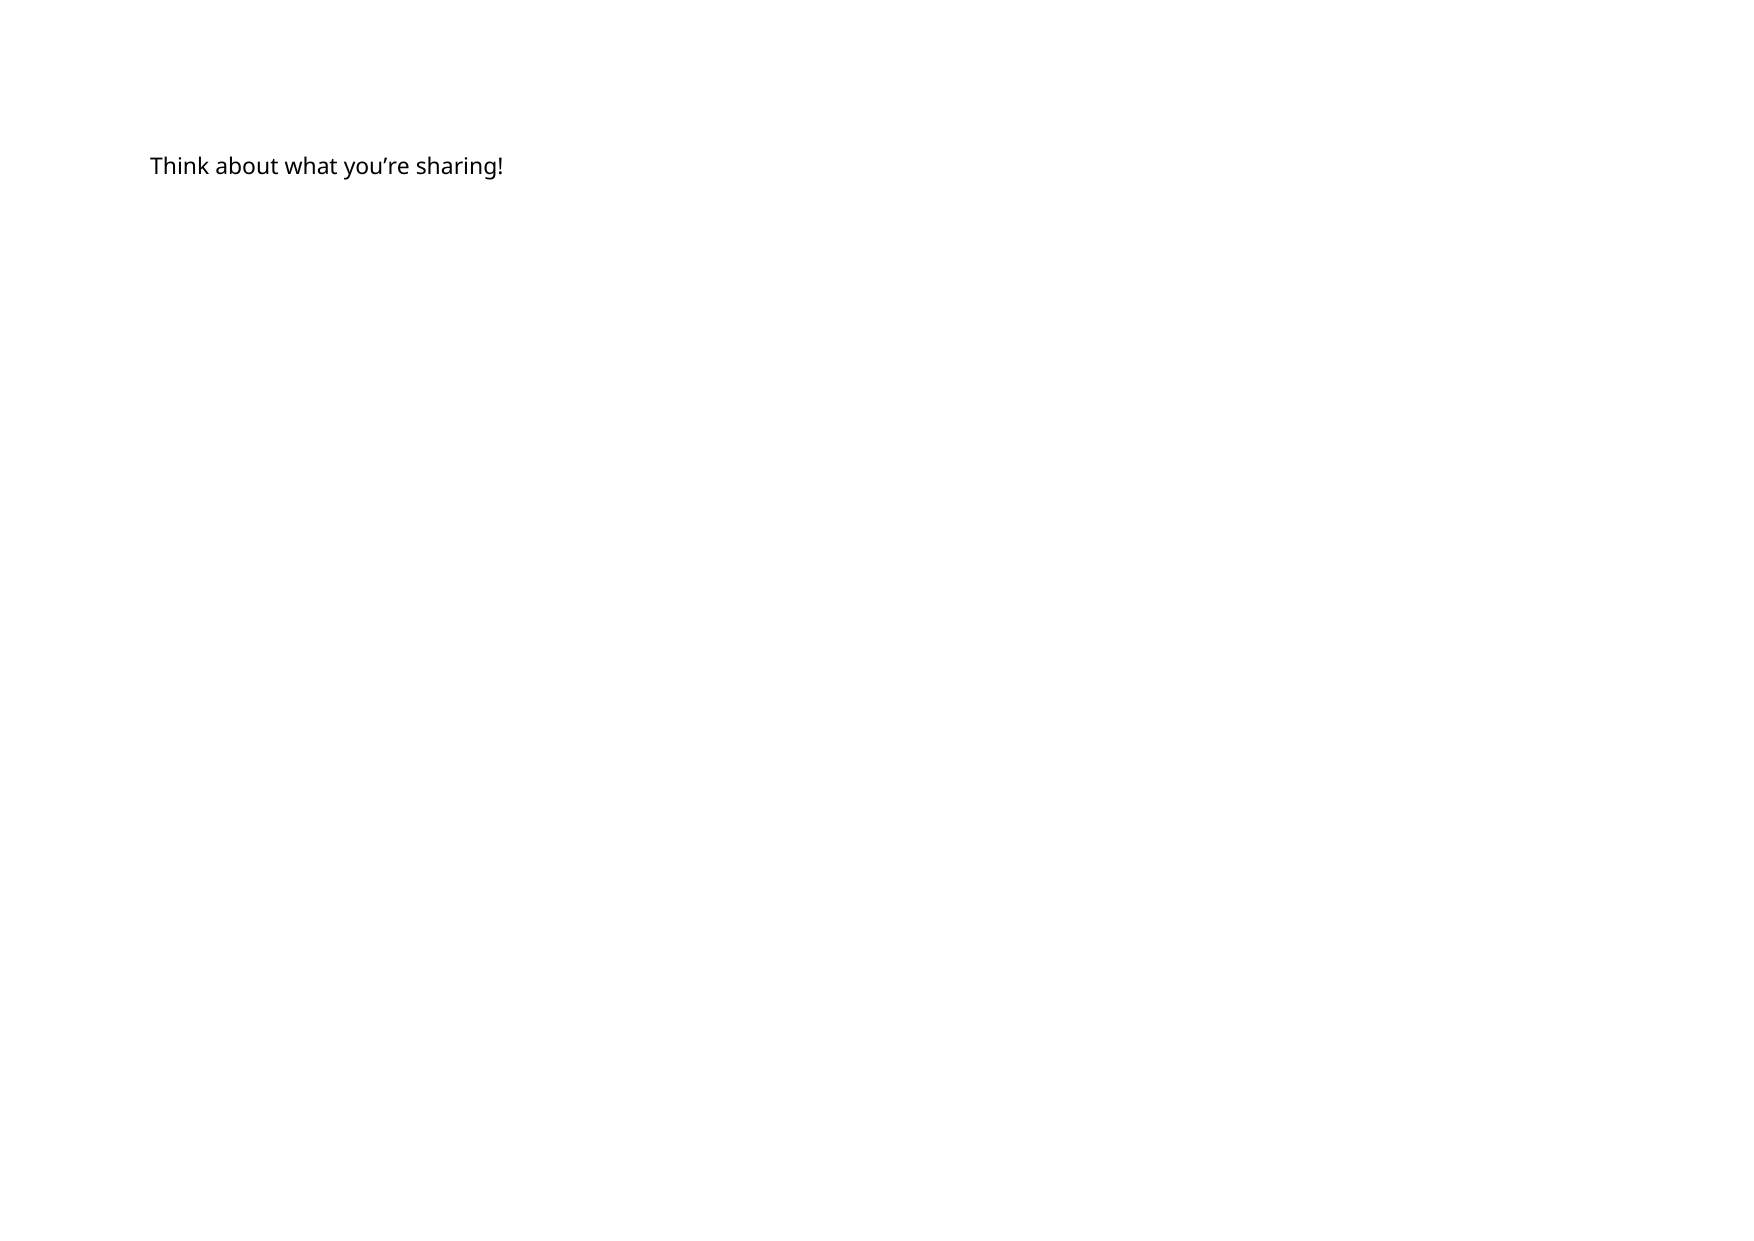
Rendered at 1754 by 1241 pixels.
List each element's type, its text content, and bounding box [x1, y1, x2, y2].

text Think about what you’re sharing! [150, 150, 1604, 181]
